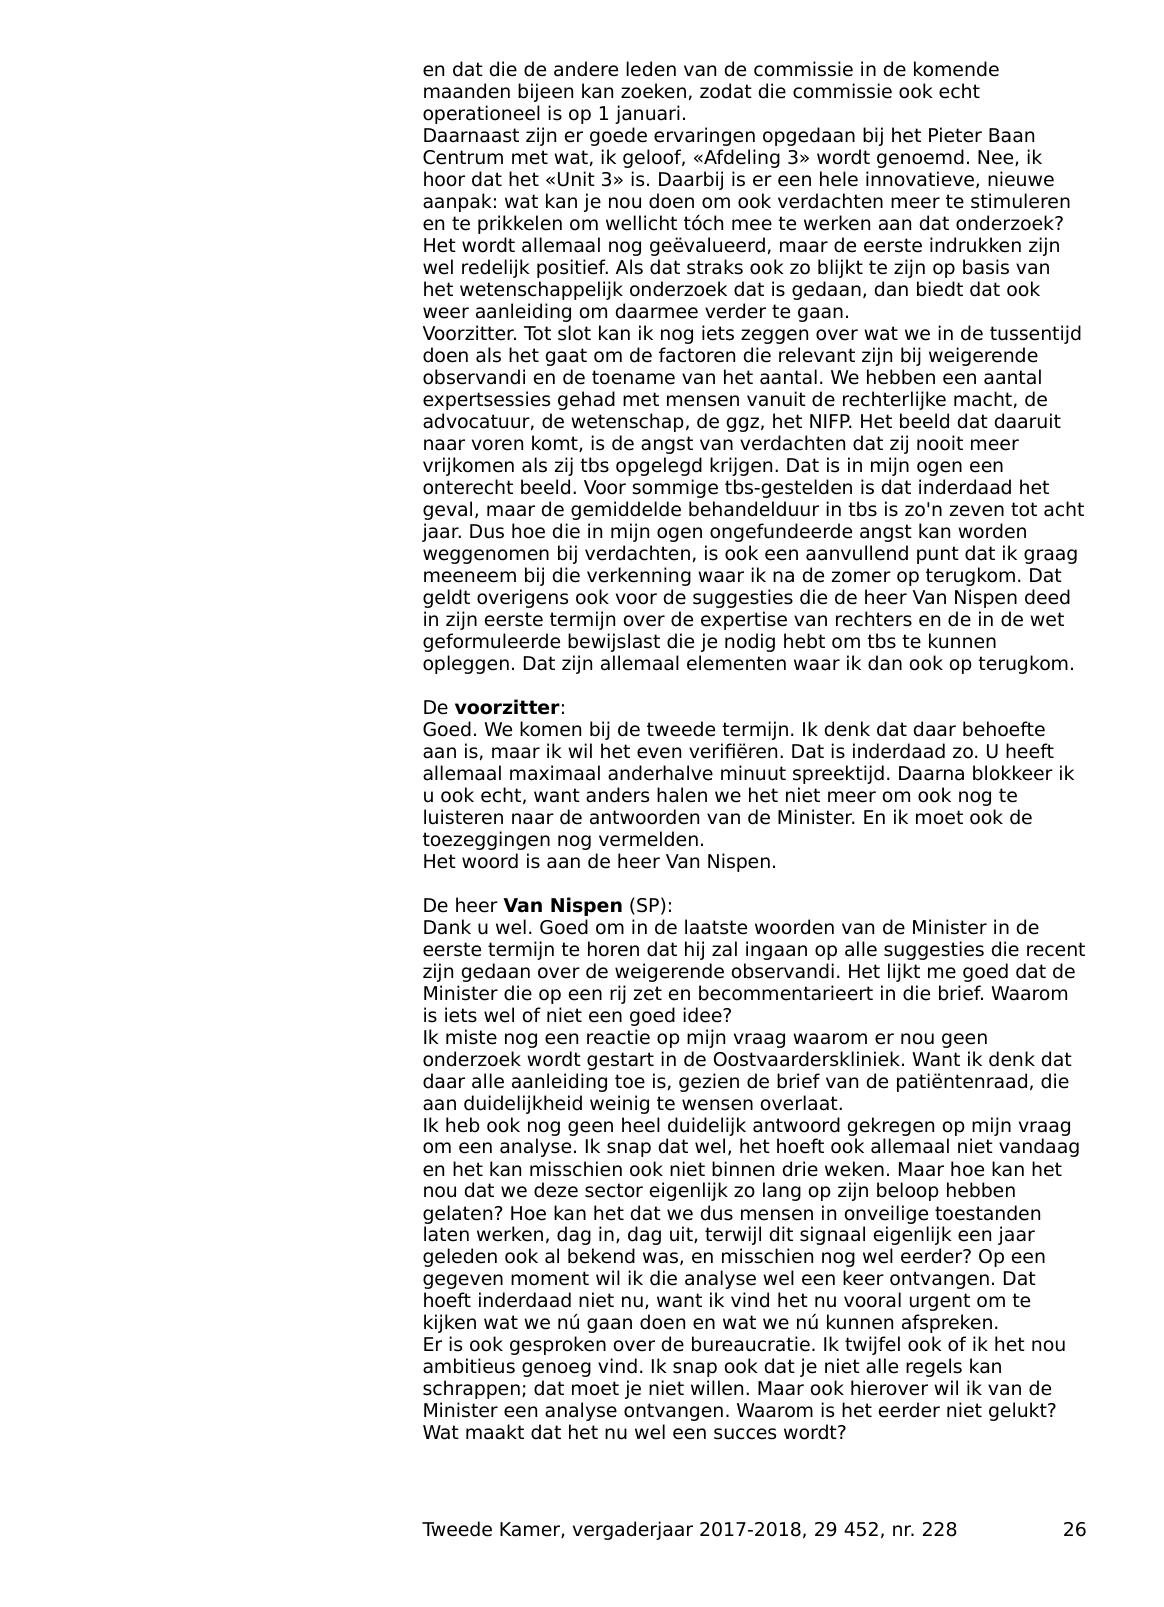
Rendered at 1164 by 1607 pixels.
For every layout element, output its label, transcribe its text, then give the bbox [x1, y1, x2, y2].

text De voorzitter: [422, 697, 1087, 719]
text Het woord is aan de heer Van Nispen. [422, 851, 1087, 872]
text en dat die de andere leden van de commissie in de komende maanden bijeen kan zoeken, zodat die commissie ook echt operationeel is op 1 januari. [422, 59, 1087, 125]
text Ik miste nog een reactie op mijn vraag waarom er nou geen onderzoek wordt gestart in de Oostvaarderskliniek. Want ik denk dat daar alle aanleiding toe is, gezien de brief van de patiëntenraad, die aan duidelijkheid weinig te wensen overlaat. [422, 1027, 1087, 1114]
text Goed. We komen bij de tweede termijn. Ik denk dat daar behoefte aan is, maar ik wil het even verifiëren. Dat is inderdaad zo. U heeft allemaal maximaal anderhalve minuut spreektijd. Daarna blokkeer ik u ook echt, want anders halen we het niet meer om ook nog te luisteren naar de antwoorden van de Minister. En ik moet ook de toezeggingen nog vermelden. [422, 719, 1087, 851]
text Dank u wel. Goed om in de laatste woorden van de Minister in de eerste termijn te horen dat hij zal ingaan op alle suggesties die recent zijn gedaan over de weigerende observandi. Het lijkt me goed dat de Minister die op een rij zet en becommentarieert in die brief. Waarom is iets wel of niet een goed idee? [422, 917, 1087, 1027]
text De heer Van Nispen (SP): [422, 895, 1087, 917]
text Voorzitter. Tot slot kan ik nog iets zeggen over wat we in de tussentijd doen als het gaat om de factoren die relevant zijn bij weigerende observandi en de toename van het aantal. We hebben een aantal expertsessies gehad met mensen vanuit de rechterlijke macht, de advocatuur, de wetenschap, de ggz, het NIFP. Het beeld dat daaruit naar voren komt, is de angst van verdachten dat zij nooit meer vrijkomen als zij tbs opgelegd krijgen. Dat is in mijn ogen een onterecht beeld. Voor sommige tbs-gestelden is dat inderdaad het geval, maar de gemiddelde behandelduur in tbs is zo'n zeven tot acht jaar. Dus hoe die in mijn ogen ongefundeerde angst kan worden weggenomen bij verdachten, is ook een aanvullend punt dat ik graag meeneem bij die verkenning waar ik na de zomer op terugkom. Dat geldt overigens ook voor de suggesties die de heer Van Nispen deed in zijn eerste termijn over de expertise van rechters en de in de wet geformuleerde bewijslast die je nodig hebt om tbs te kunnen opleggen. Dat zijn allemaal elementen waar ik dan ook op terugkom. [422, 323, 1087, 674]
text Ik heb ook nog geen heel duidelijk antwoord gekregen op mijn vraag om een analyse. Ik snap dat wel, het hoeft ook allemaal niet vandaag en het kan misschien ook niet binnen drie weken. Maar hoe kan het nou dat we deze sector eigenlijk zo lang op zijn beloop hebben gelaten? Hoe kan het dat we dus mensen in onveilige toestanden laten werken, dag in, dag uit, terwijl dit signaal eigenlijk een jaar geleden ook al bekend was, en misschien nog wel eerder? Op een gegeven moment wil ik die analyse wel een keer ontvangen. Dat hoeft inderdaad niet nu, want ik vind het nu vooral urgent om te kijken wat we nú gaan doen en wat we nú kunnen afspreken. [422, 1114, 1087, 1334]
text Daarnaast zijn er goede ervaringen opgedaan bij het Pieter Baan Centrum met wat, ik geloof, «Afdeling 3» wordt genoemd. Nee, ik hoor dat het «Unit 3» is. Daarbij is er een hele innovatieve, nieuwe aanpak: wat kan je nou doen om ook verdachten meer te stimuleren en te prikkelen om wellicht tóch mee te werken aan dat onderzoek? Het wordt allemaal nog geëvalueerd, maar de eerste indrukken zijn wel redelijk positief. Als dat straks ook zo blijkt te zijn op basis van het wetenschappelijk onderzoek dat is gedaan, dan biedt dat ook weer aanleiding om daarmee verder te gaan. [422, 125, 1087, 323]
text Er is ook gesproken over de bureaucratie. Ik twijfel ook of ik het nou ambitieus genoeg vind. Ik snap ook dat je niet alle regels kan schrappen; dat moet je niet willen. Maar ook hierover wil ik van de Minister een analyse ontvangen. Waarom is het eerder niet gelukt? Wat maakt dat het nu wel een succes wordt? [422, 1334, 1087, 1444]
